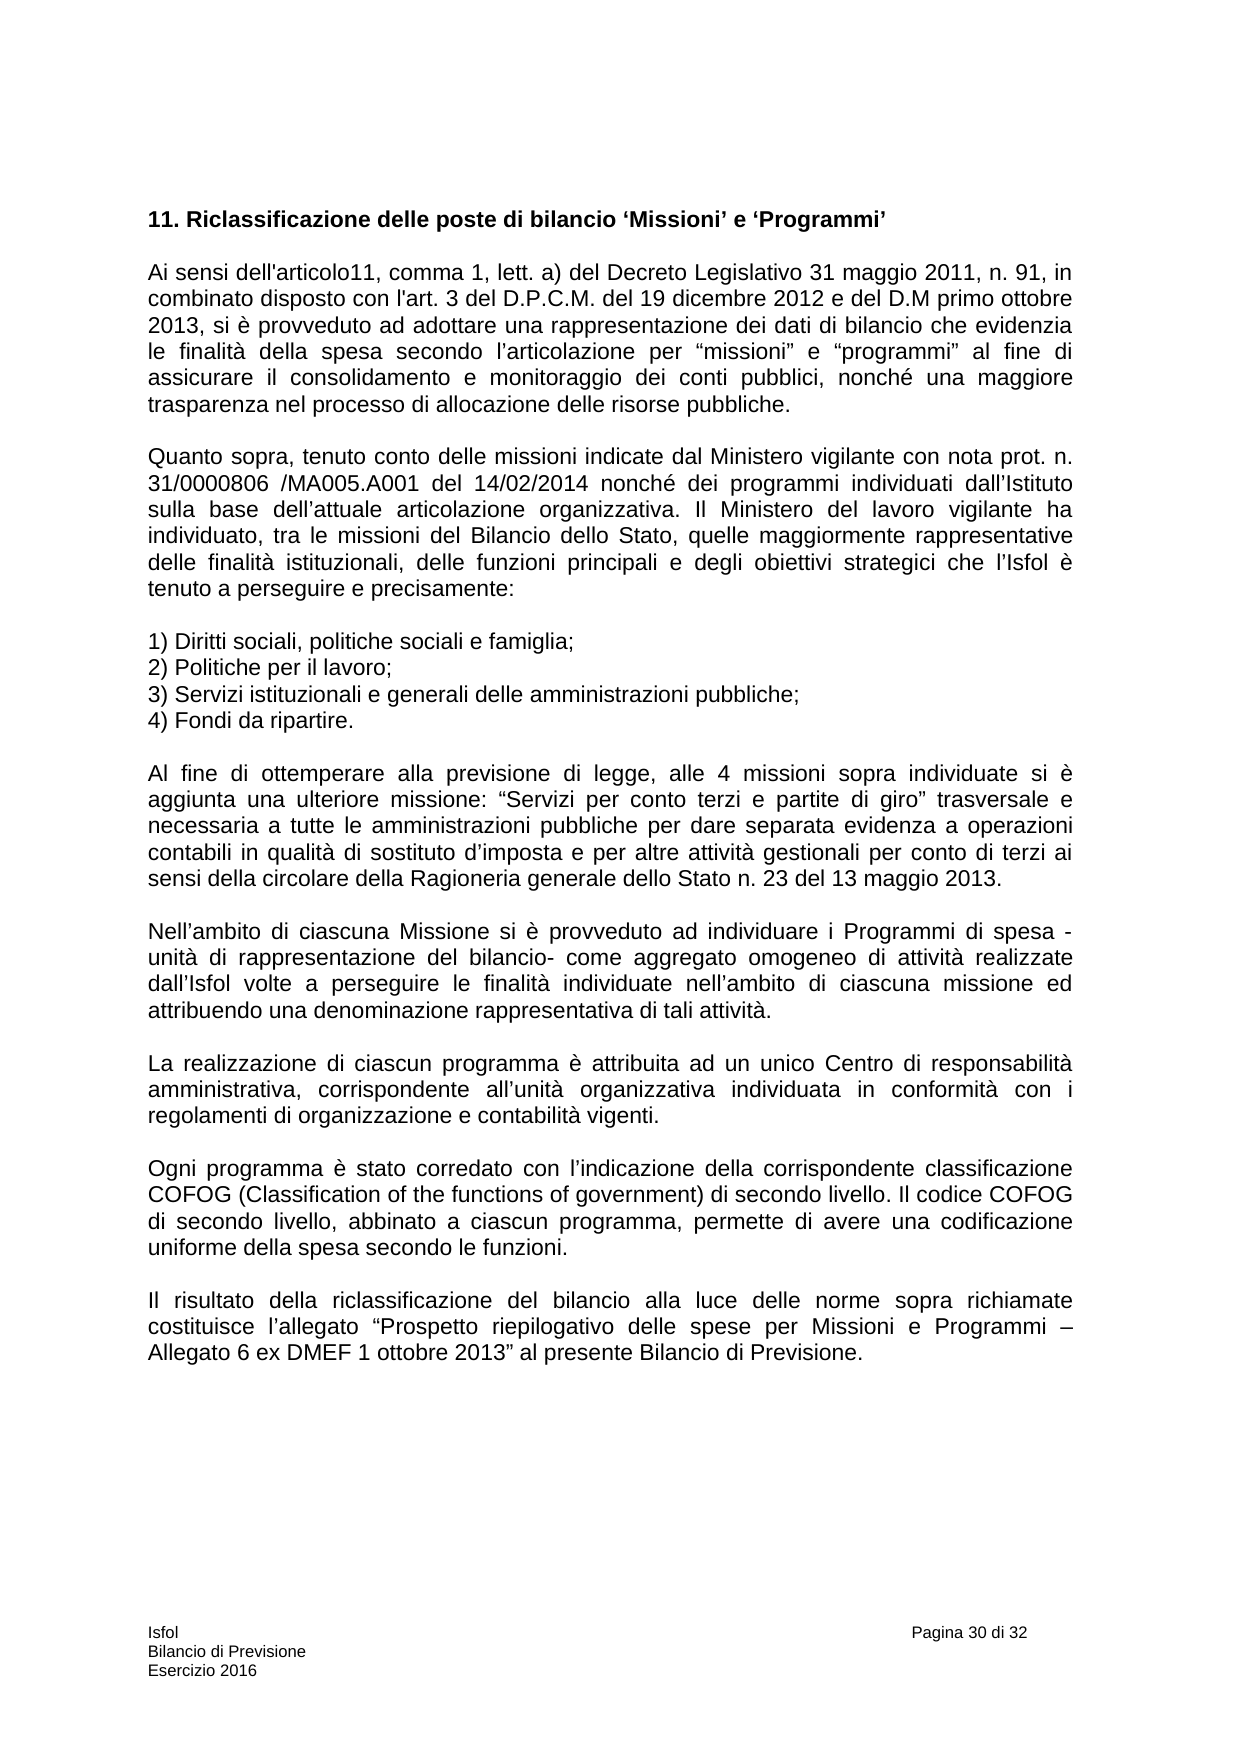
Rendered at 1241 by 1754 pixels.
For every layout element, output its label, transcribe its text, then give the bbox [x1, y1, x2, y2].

text 3) Servizi istituzionali e generali delle amministrazioni pubbliche; [148, 681, 1074, 707]
text 4) Fondi da ripartire. [148, 707, 1074, 733]
text Ogni programma è stato corredato con l’indicazione della corrispondente classificazione COFOG (Classification of the functions of government) di secondo livello. Il codice COFOG di secondo livello, abbinato a ciascun programma, permette di avere una codificazione uniforme della spesa secondo le funzioni. [148, 1155, 1074, 1260]
text 11. Riclassificazione delle poste di bilancio ‘Missioni’ e ‘Programmi’ [148, 206, 1074, 232]
text 1) Diritti sociali, politiche sociali e famiglia; [148, 628, 1074, 654]
text 2) Politiche per il lavoro; [148, 654, 1074, 681]
text Nell’ambito di ciascuna Missione si è provveduto ad individuare i Programmi di spesa - unità di rappresentazione del bilancio- come aggregato omogeneo di attività realizzate dall’Isfol volte a perseguire le finalità individuate nell’ambito di ciascuna missione ed attribuendo una denominazione rappresentativa di tali attività. [148, 918, 1074, 1023]
text Quanto sopra, tenuto conto delle missioni indicate dal Ministero vigilante con nota prot. n. 31/0000806 /MA005.A001 del 14/02/2014 nonché dei programmi individuati dall’Istituto sulla base dell’attuale articolazione organizzativa. Il Ministero del lavoro vigilante ha individuato, tra le missioni del Bilancio dello Stato, quelle maggiormente rappresentative delle finalità istituzionali, delle funzioni principali e degli obiettivi strategici che l’Isfol è tenuto a perseguire e precisamente: [148, 443, 1074, 601]
text Ai sensi dell'articolo11, comma 1, lett. a) del Decreto Legislativo 31 maggio 2011, n. 91, in combinato disposto con l'art. 3 del D.P.C.M. del 19 dicembre 2012 e del D.M primo ottobre 2013, si è provveduto ad adottare una rappresentazione dei dati di bilancio che evidenzia le finalità della spesa secondo l’articolazione per “missioni” e “programmi” al fine di assicurare il consolidamento e monitoraggio dei conti pubblici, nonché una maggiore trasparenza nel processo di allocazione delle risorse pubbliche. [148, 259, 1074, 417]
text Il risultato della riclassificazione del bilancio alla luce delle norme sopra richiamate costituisce l’allegato “Prospetto riepilogativo delle spese per Missioni e Programmi – Allegato 6 ex DMEF 1 ottobre 2013” al presente Bilancio di Previsione. [148, 1287, 1074, 1366]
text La realizzazione di ciascun programma è attribuita ad un unico Centro di responsabilità amministrativa, corrispondente all’unità organizzativa individuata in conformità con i regolamenti di organizzazione e contabilità vigenti. [148, 1049, 1074, 1128]
text Al fine di ottemperare alla previsione di legge, alle 4 missioni sopra individuate si è aggiunta una ulteriore missione: “Servizi per conto terzi e partite di giro” trasversale e necessaria a tutte le amministrazioni pubbliche per dare separata evidenza a operazioni contabili in qualità di sostituto d’imposta e per altre attività gestionali per conto di terzi ai sensi della circolare della Ragioneria generale dello Stato n. 23 del 13 maggio 2013. [148, 759, 1074, 891]
